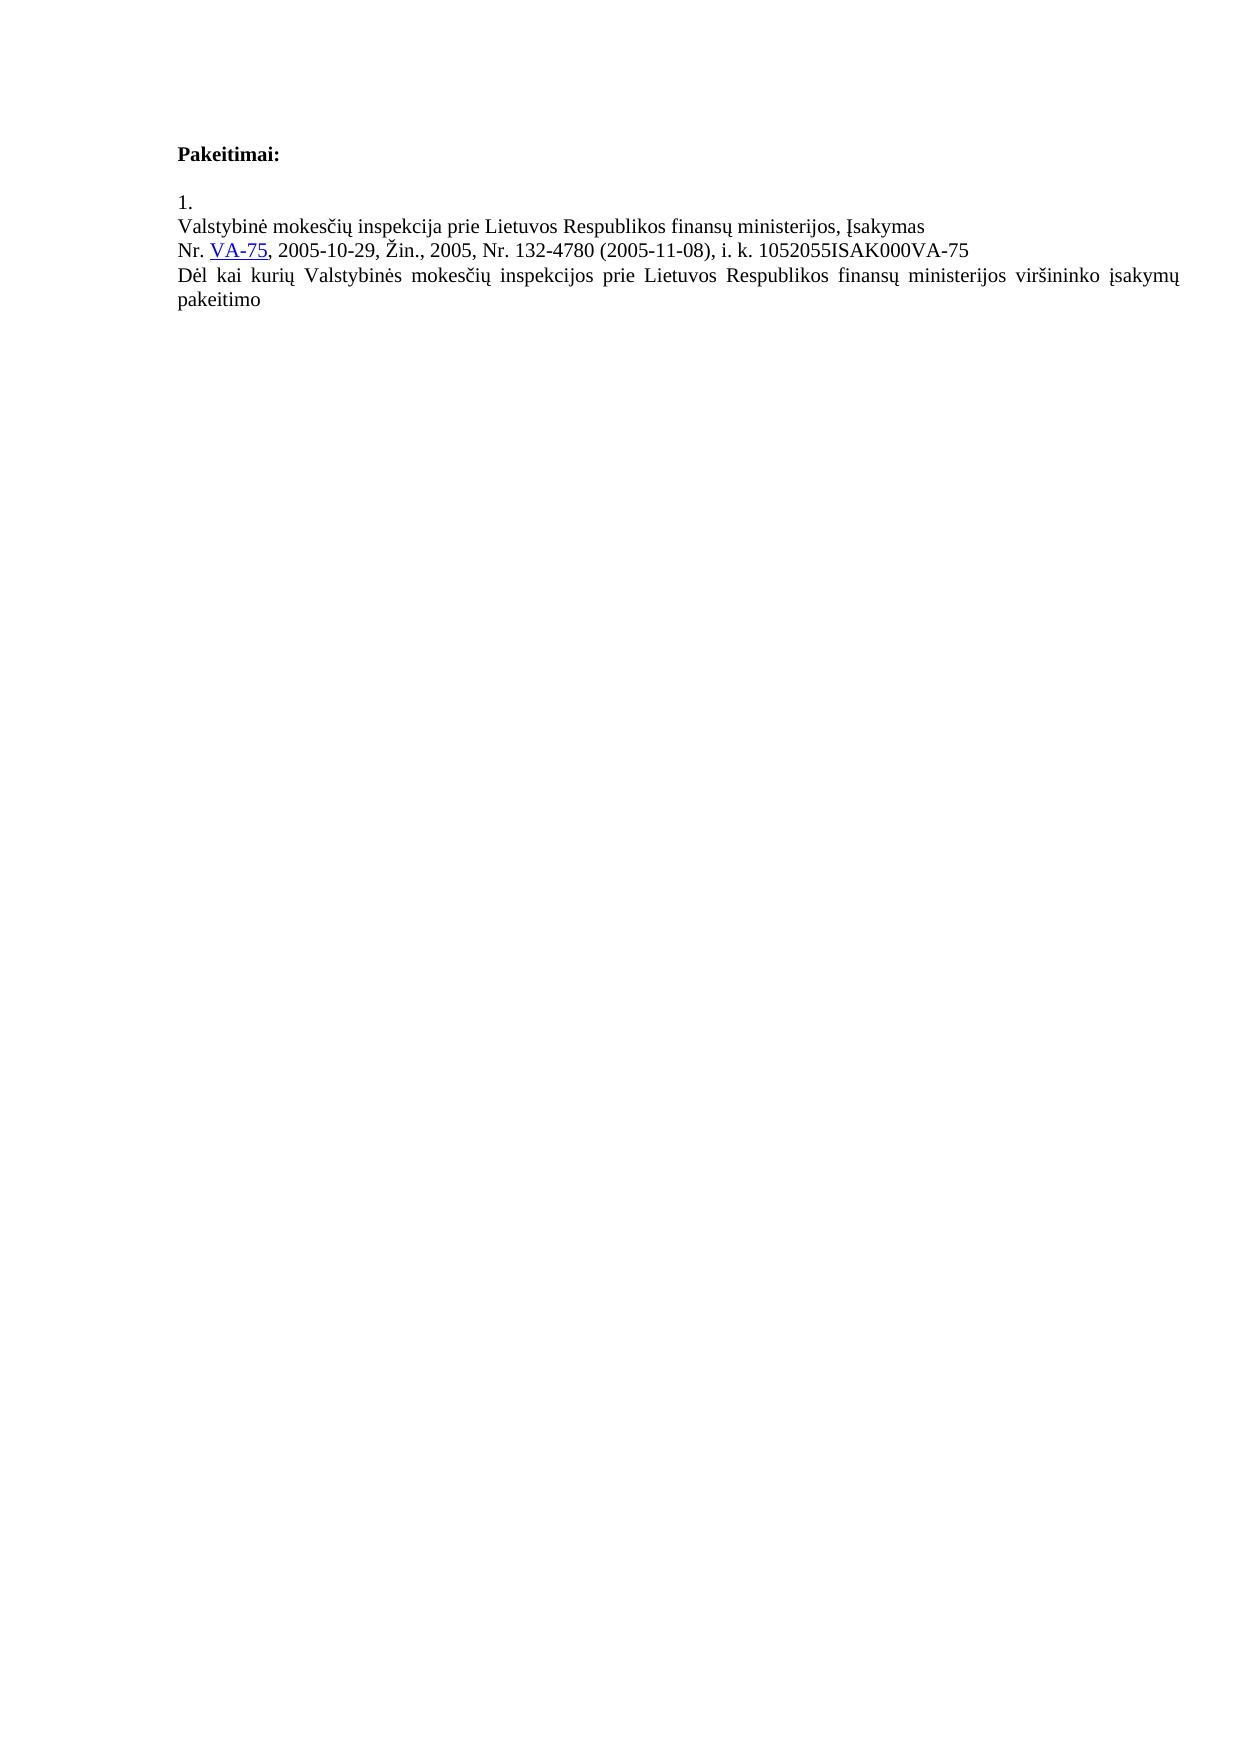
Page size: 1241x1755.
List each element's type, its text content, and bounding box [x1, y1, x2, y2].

text Pakeitimai: [177, 142, 1181, 166]
text Valstybinė mokesčių inspekcija prie Lietuvos Respublikos finansų ministerijos, Įsakymas [177, 214, 1181, 238]
text Nr. VA-75, 2005-10-29, Žin., 2005, Nr. 132-4780 (2005-11-08), i. k. 1052055ISAK000VA-75 [177, 238, 1181, 262]
text Dėl kai kurių Valstybinės mokesčių inspekcijos prie Lietuvos Respublikos finansų ministerijos viršininko įsakymų pakeitimo [177, 262, 1181, 311]
text 1. [177, 190, 1181, 214]
